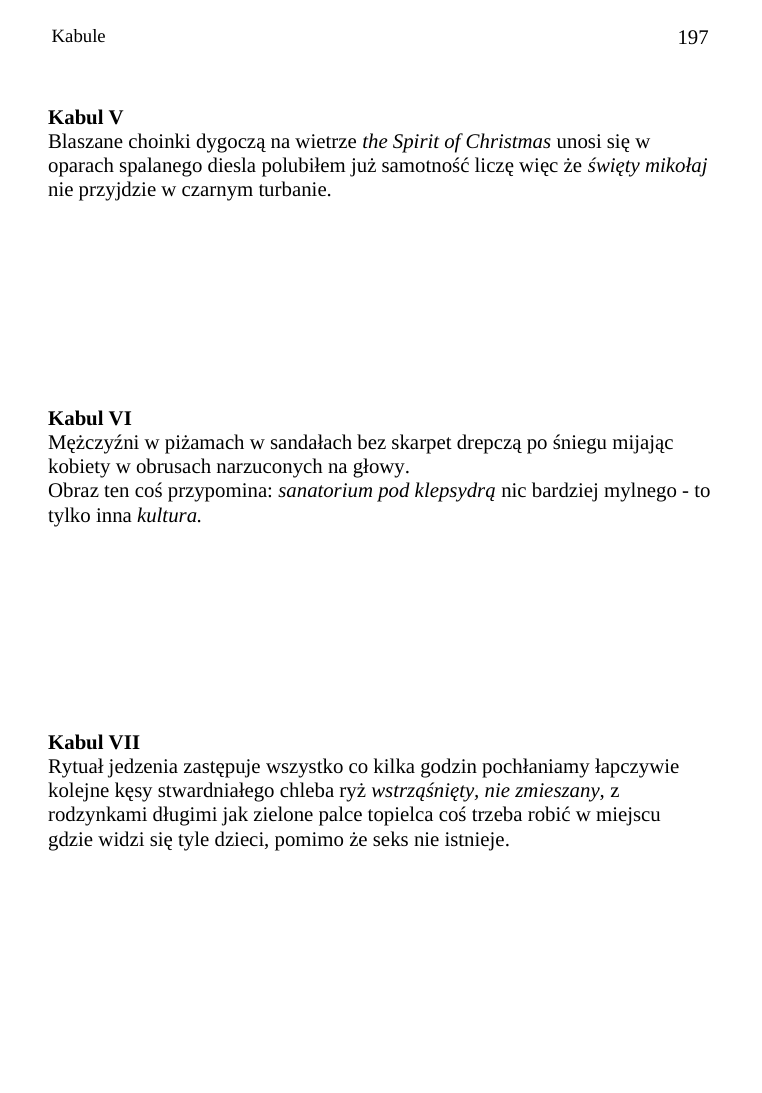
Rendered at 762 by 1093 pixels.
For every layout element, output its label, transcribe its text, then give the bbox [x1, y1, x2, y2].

text Obraz ten coś przypomina: sanatorium pod klepsydrą nic bardziej mylnego - to tylko inna kultura. [48, 478, 711, 527]
text Mężczyźni w piżamach w sandałach bez skarpet drepczą po śniegu mijając kobiety w obrusach narzuconych na głowy. [48, 430, 711, 478]
subtitle Kabul VI [48, 406, 711, 430]
text Blaszane choinki dygoczą na wietrze the Spirit of Christmas unosi się w oparach spalanego diesla polubiłem już samotność liczę więc że święty mikołaj nie przyjdzie w czarnym turbanie. [48, 129, 711, 201]
subtitle Kabul V [48, 105, 711, 129]
text Kabule [51, 25, 110, 46]
subtitle Kabul VII [48, 730, 711, 754]
text 197 [677, 25, 711, 49]
text Rytuał jedzenia zastępuje wszystko co kilka godzin pochłaniamy łapczywie kolejne kęsy stwardniałego chleba ryż wstrząśnięty, nie zmieszany, z rodzynkami długimi jak zielone palce topielca coś trzeba robić w miejscu gdzie widzi się tyle dzieci, pomimo że seks nie istnieje. [48, 754, 711, 851]
